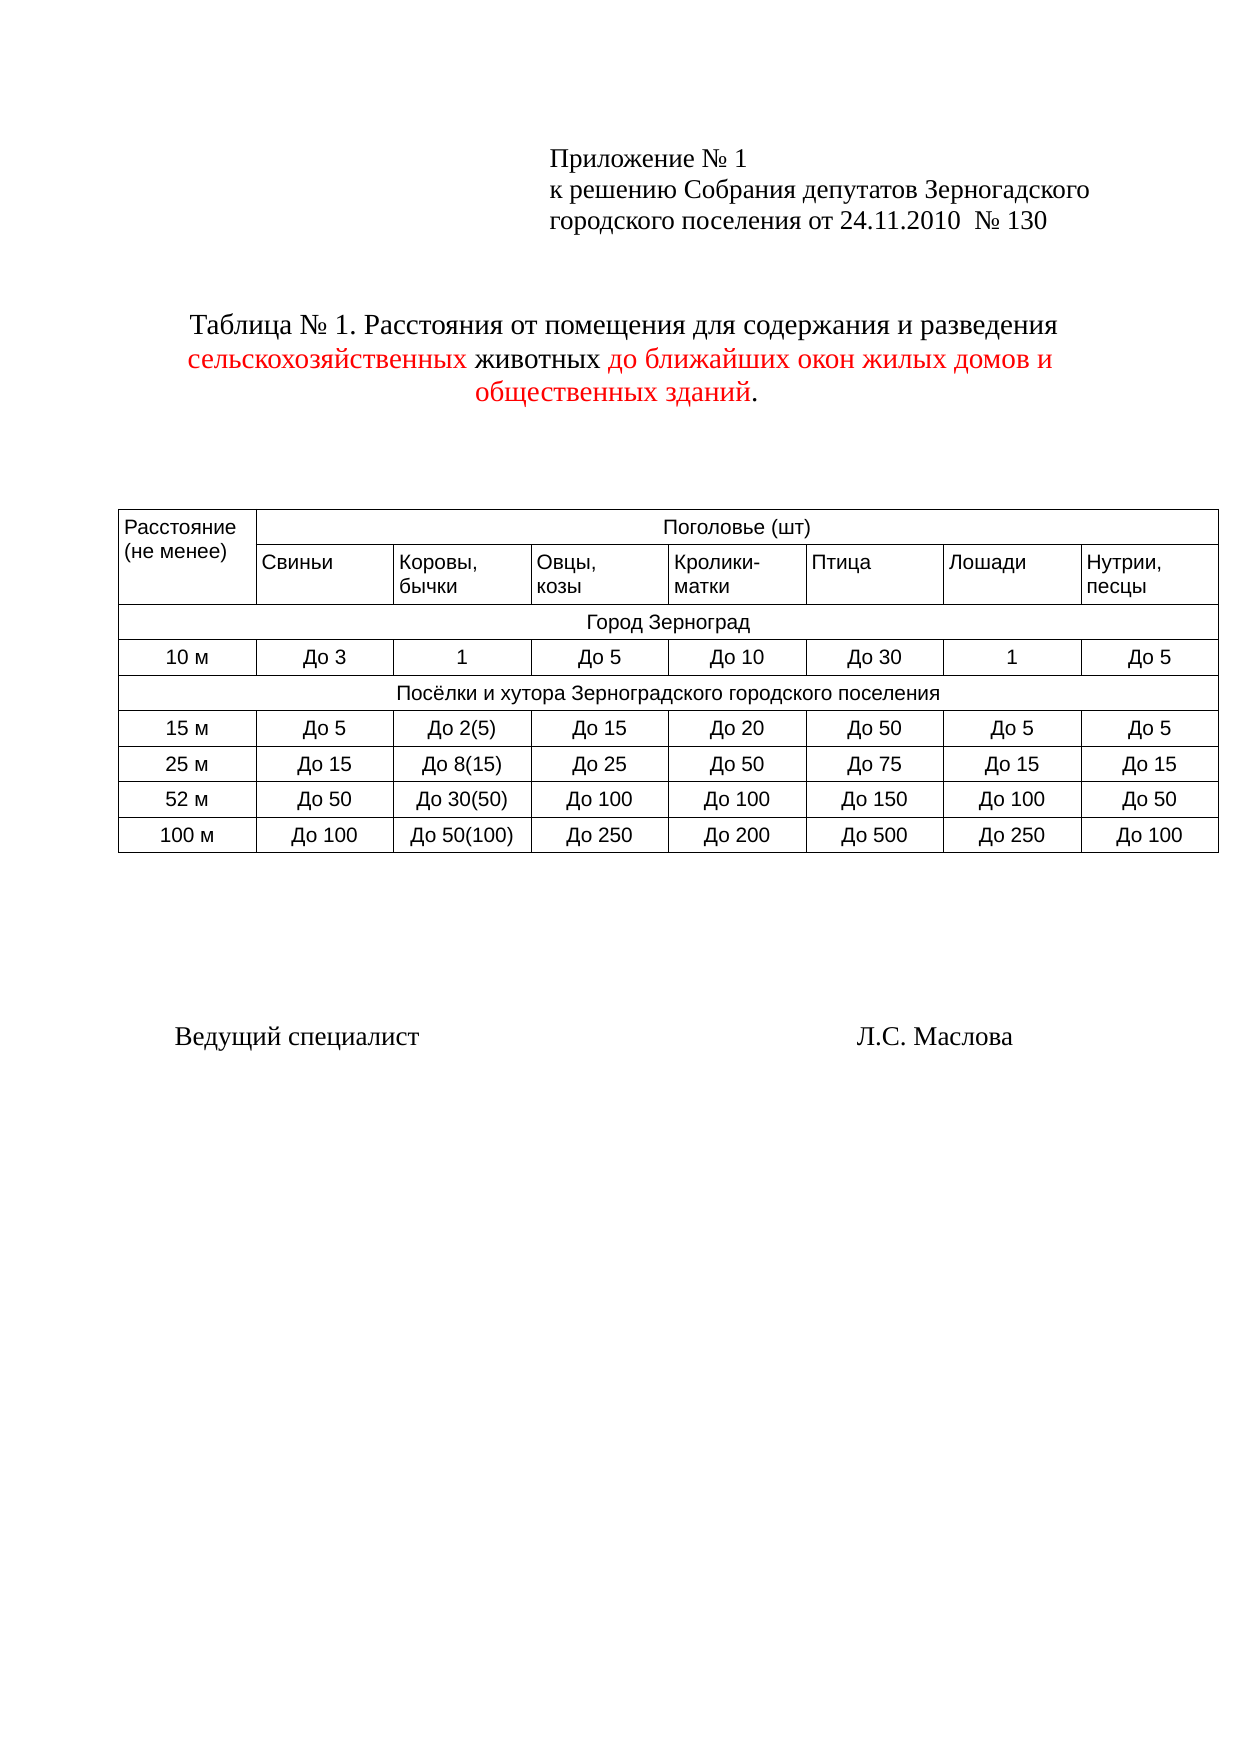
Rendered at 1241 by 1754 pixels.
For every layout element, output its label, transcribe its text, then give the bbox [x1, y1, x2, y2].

table_cell До 5 [1082, 711, 1218, 746]
table_cell До 100 [257, 818, 393, 852]
table_cell До 3 [257, 640, 393, 675]
table_cell 1 [944, 640, 1081, 675]
table_cell До 250 [532, 818, 668, 852]
table_cell До 100 [532, 782, 668, 817]
table_cell 1 [394, 640, 531, 675]
table_cell Кролики- матки [669, 545, 806, 604]
table_header Поголовье (шт) [257, 510, 1218, 544]
table_cell До 150 [807, 782, 943, 817]
table_cell До 30(50) [394, 782, 531, 817]
table_cell До 8(15) [394, 747, 531, 781]
table_cell До 25 [532, 747, 668, 781]
table_cell До 50 [669, 747, 806, 781]
table_cell 25 м [119, 747, 256, 781]
table_cell До 30 [807, 640, 943, 675]
text к решению Собрания депутатов Зерногадского [121, 173, 1122, 204]
table_cell Коровы, бычки [394, 545, 531, 604]
table_cell До 100 [1082, 818, 1218, 852]
table_cell До 75 [807, 747, 943, 781]
table_cell До 15 [1082, 747, 1218, 781]
table_cell Птица [807, 545, 943, 604]
text Ведущий специалист Л.С. Маслова [118, 1020, 1122, 1051]
table_header Расстояние (не менее) [119, 510, 256, 604]
table_cell До 50 [257, 782, 393, 817]
table_cell Посёлки и хутора Зерноградского городского поселения [119, 676, 1218, 710]
text Приложение № 1 [121, 142, 1122, 173]
table_cell Лошади [944, 545, 1081, 604]
table_cell До 50 [807, 711, 943, 746]
table_cell Город Зерноград [119, 605, 1218, 639]
table_cell До 5 [257, 711, 393, 746]
table_cell До 10 [669, 640, 806, 675]
table_cell Свиньи [257, 545, 393, 604]
table_cell 52 м [119, 782, 256, 817]
table_cell Нутрии, песцы [1082, 545, 1218, 604]
table_cell До 15 [532, 711, 668, 746]
text Таблица № 1. Расстояния от помещения для содержания и разведения сельскохозяйственных животных до ближайших окон жилых домов и общественных зданий. [118, 307, 1122, 408]
text городского поселения от 24.11.2010 № 130 [121, 204, 1122, 236]
table_cell До 15 [257, 747, 393, 781]
table_cell До 15 [944, 747, 1081, 781]
table_cell До 250 [944, 818, 1081, 852]
table_cell До 2(5) [394, 711, 531, 746]
table_cell 15 м [119, 711, 256, 746]
table_cell До 100 [944, 782, 1081, 817]
table_cell 10 м [119, 640, 256, 675]
table_cell 100 м [119, 818, 256, 852]
table_cell До 50 [1082, 782, 1218, 817]
table_cell До 500 [807, 818, 943, 852]
table_cell Овцы, козы [532, 545, 668, 604]
table_cell До 5 [1082, 640, 1218, 675]
table_cell До 5 [532, 640, 668, 675]
table_cell До 100 [669, 782, 806, 817]
table_cell До 50(100) [394, 818, 531, 852]
table_cell До 5 [944, 711, 1081, 746]
table_cell До 200 [669, 818, 806, 852]
table_cell До 20 [669, 711, 806, 746]
